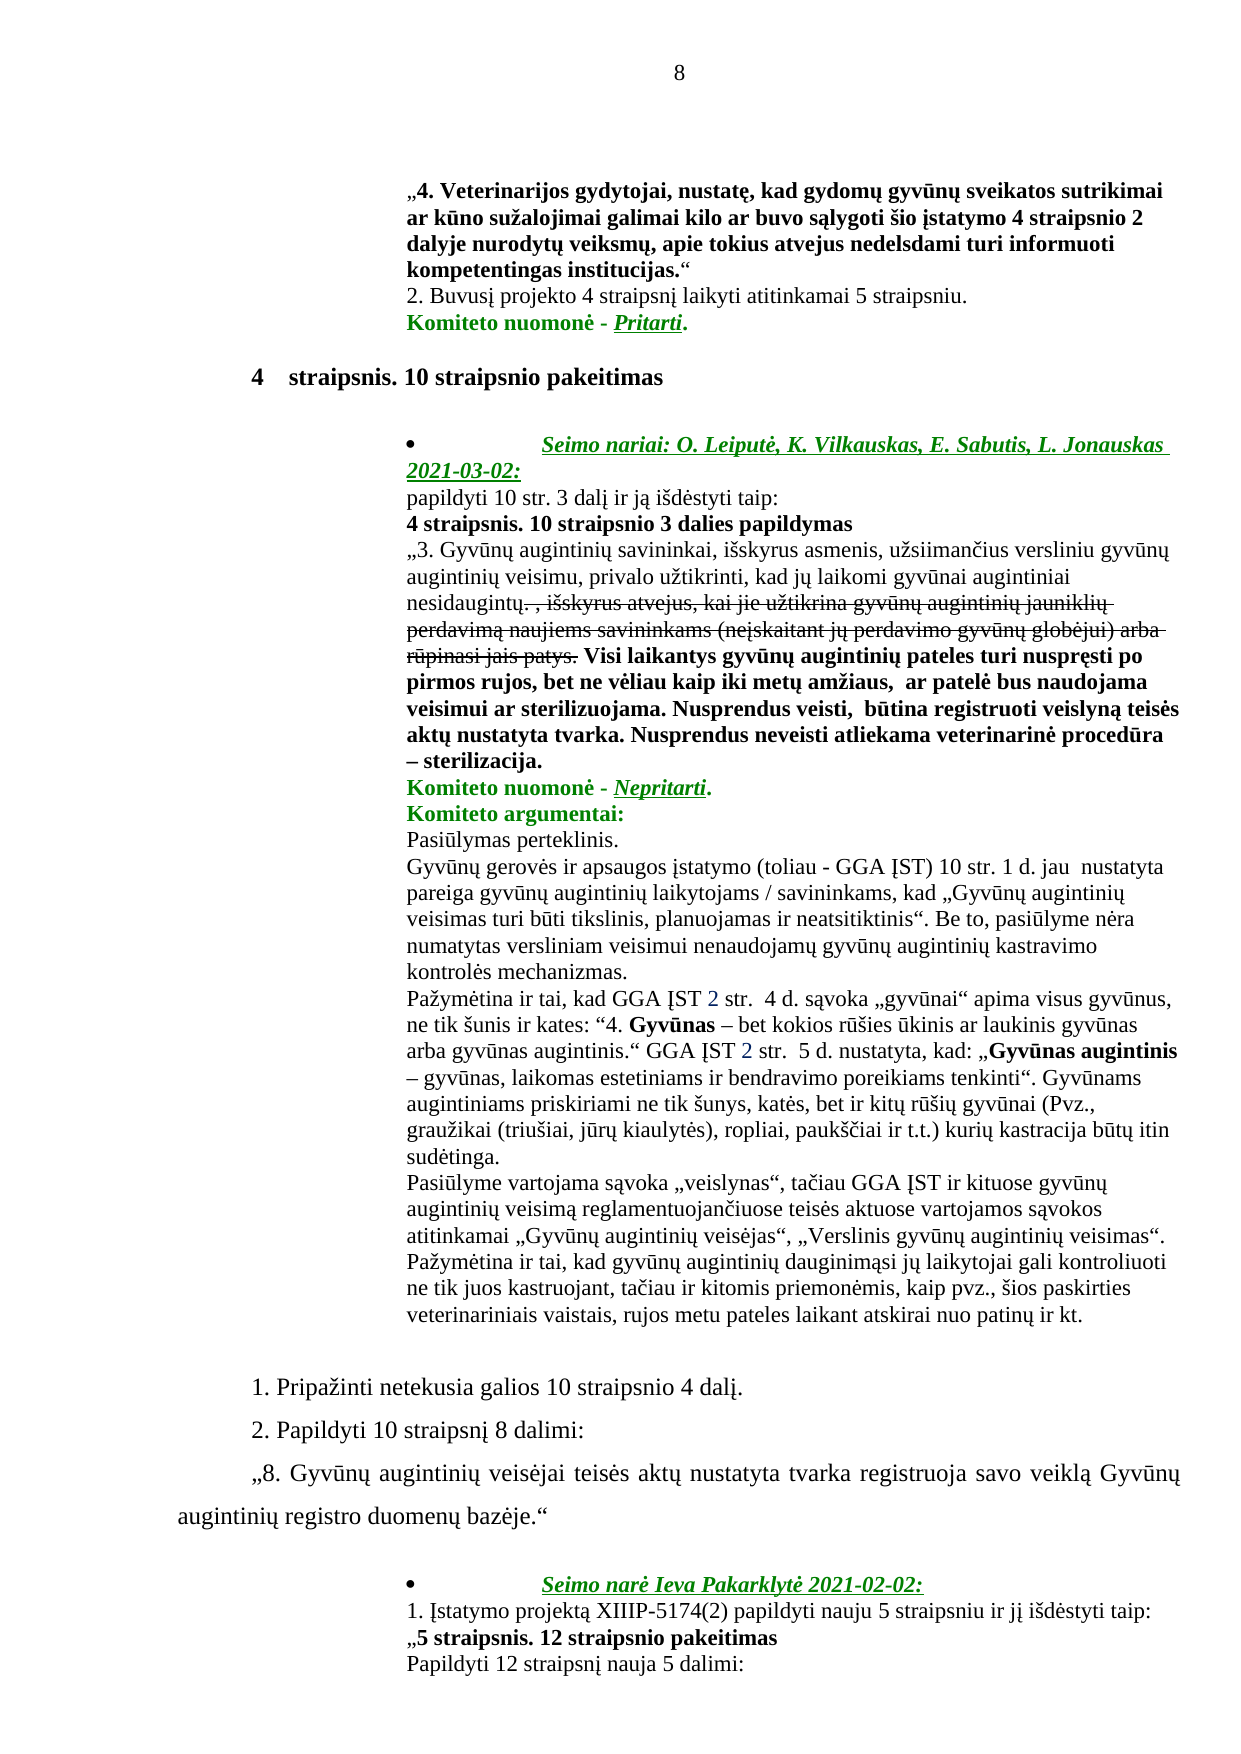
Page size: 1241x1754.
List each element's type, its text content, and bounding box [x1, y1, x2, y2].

text 1. Įstatymo projektą XIIIP-5174(2) papildyti nauju 5 straipsniu ir jį išdėstyti taip: [406, 1597, 1181, 1623]
text Komiteto argumentai: [406, 800, 1181, 826]
text Pasiūlymas perteklinis. [406, 826, 1181, 853]
text 2. Papildyti 10 straipsnį 8 dalimi: [177, 1415, 1181, 1444]
text „4. Veterinarijos gydytojai, nustatę, kad gydomų gyvūnų sveikatos sutrikimai ar kūno sužalojimai galimai kilo ar buvo sąlygoti šio įstatymo 4 straipsnio 2 dalyje nurodytų veiksmų, apie tokius atvejus nedelsdami turi informuoti kompetentingas institucijas.“ [406, 177, 1181, 283]
text papildyti 10 str. 3 dalį ir ją išdėstyti taip: [406, 484, 1181, 510]
text Papildyti 12 straipsnį nauja 5 dalimi: [406, 1650, 1181, 1676]
text „8. Gyvūnų augintinių veisėjai teisės aktų nustatyta tvarka registruoja savo veiklą Gyvūnų augintinių registro duomenų bazėje.“ [177, 1458, 1181, 1530]
text „3. Gyvūnų augintinių savininkai, išskyrus asmenis, užsiimančius versliniu gyvūnų augintinių veisimu, privalo užtikrinti, kad jų laikomi gyvūnai augintiniai nesidaugintų. , išskyrus atvejus, kai jie užtikrina gyvūnų augintinių jauniklių perdavimą naujiems savininkams (neįskaitant jų perdavimo gyvūnų globėjui) arba rūpinasi jais patys. Visi laikantys gyvūnų augintinių pateles turi nuspręsti po pirmos rujos, bet ne vėliau kaip iki metų amžiaus, ar patelė bus naudojama veisimui ar sterilizuojama. Nusprendus veisti, būtina registruoti veislyną teisės aktų nustatyta tvarka. Nusprendus neveisti atliekama veterinarinė procedūra – sterilizacija. [406, 537, 1181, 774]
text 1. Pripažinti netekusia galios 10 straipsnio 4 dalį. [251, 1372, 1181, 1401]
text  Seimo nariai: O. Leiputė, K. Vilkauskas, E. Sabutis, L. Jonauskas 2021-03-02: [406, 431, 1181, 484]
text Gyvūnų gerovės ir apsaugos įstatymo (toliau - GGA ĮST) 10 str. 1 d. jau nustatyta pareiga gyvūnų augintinių laikytojams / savininkams, kad „Gyvūnų augintinių veisimas turi būti tikslinis, planuojamas ir neatsitiktinis“. Be to, pasiūlyme nėra numatytas versliniam veisimui nenaudojamų gyvūnų augintinių kastravimo kontrolės mechanizmas. [406, 853, 1181, 984]
text Pasiūlyme vartojama sąvoka „veislynas“, tačiau GGA ĮST ir kituose gyvūnų augintinių veisimą reglamentuojančiuose teisės aktuose vartojamos sąvokos atitinkamai „Gyvūnų augintinių veisėjas“, „Verslinis gyvūnų augintinių veisimas“. [406, 1169, 1181, 1248]
text 4 straipsnis. 10 straipsnio pakeitimas [251, 362, 1181, 390]
text Pažymėtina ir tai, kad GGA ĮST 2 str. 4 d. sąvoka „gyvūnai“ apima visus gyvūnus, ne tik šunis ir kates: “4. Gyvūnas – bet kokios rūšies ūkinis ar laukinis gyvūnas arba gyvūnas augintinis.“ GGA ĮST 2 str. 5 d. nustatyta, kad: „Gyvūnas augintinis – gyvūnas, laikomas estetiniams ir bendravimo poreikiams tenkinti“. Gyvūnams augintiniams priskiriami ne tik šunys, katės, bet ir kitų rūšių gyvūnai (Pvz., graužikai (triušiai, jūrų kiaulytės), ropliai, paukščiai ir t.t.) kurių kastracija būtų itin sudėtinga. [406, 984, 1181, 1169]
text Komiteto nuomonė - Pritarti. [406, 309, 1181, 335]
text 2. Buvusį projekto 4 straipsnį laikyti atitinkamai 5 straipsniu. [406, 283, 1181, 309]
text „5 straipsnis. 12 straipsnio pakeitimas [406, 1623, 1181, 1650]
text Komiteto nuomonė - Nepritarti. [406, 774, 1181, 800]
text  Seimo narė Ieva Pakarklytė 2021-02-02: [406, 1571, 1181, 1597]
text 4 straipsnis. 10 straipsnio 3 dalies papildymas [406, 510, 1181, 537]
text Pažymėtina ir tai, kad gyvūnų augintinių dauginimąsi jų laikytojai gali kontroliuoti ne tik juos kastruojant, tačiau ir kitomis priemonėmis, kaip pvz., šios paskirties veterinariniais vaistais, rujos metu pateles laikant atskirai nuo patinų ir kt. [406, 1248, 1181, 1327]
